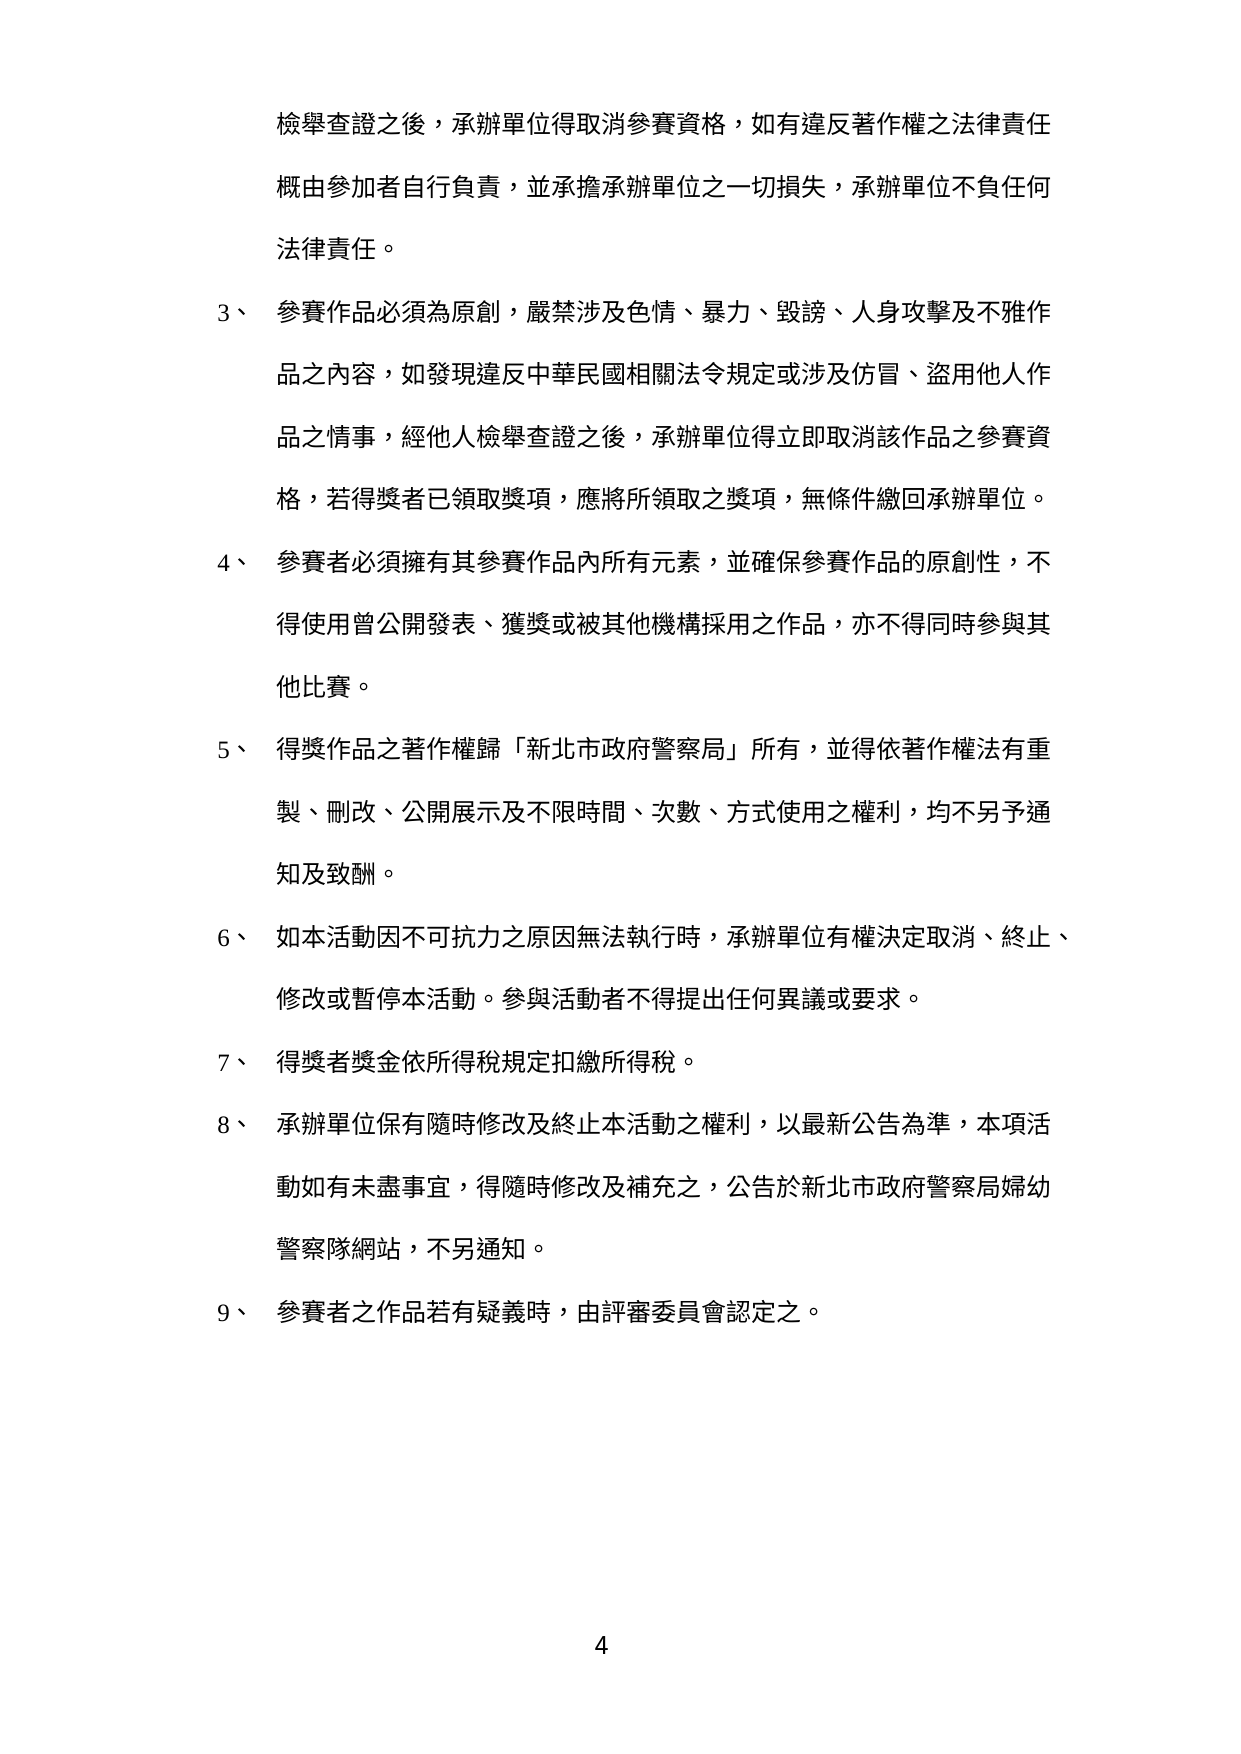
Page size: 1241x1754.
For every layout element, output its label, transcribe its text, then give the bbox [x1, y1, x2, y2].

list 參賽者之作品若有疑義時，由評審委員會認定之。 [217, 1269, 1053, 1331]
list 承辦單位保有隨時修改及終止本活動之權利，以最新公告為準，本項活動如有未盡事宜，得隨時修改及補充之，公告於新北市政府警察局婦幼警察隊網站，不另通知。 [217, 1081, 1053, 1269]
list 得獎作品之著作權歸「新北市政府警察局」所有，並得依著作權法有重製、刪改、公開展示及不限時間、次數、方式使用之權利，均不另予通知及致酬。 [217, 706, 1053, 894]
list 如本活動因不可抗力之原因無法執行時，承辦單位有權決定取消、終止、修改或暫停本活動。參與活動者不得提出任何異議或要求。 [217, 894, 1053, 1019]
list 參賽作品必須為原創，嚴禁涉及色情、暴力、毀謗、人身攻擊及不雅作品之內容，如發現違反中華民國相關法令規定或涉及仿冒、盜用他人作品之情事，經他人檢舉查證之後，承辦單位得立即取消該作品之參賽資格，若得獎者已領取獎項，應將所領取之獎項，無條件繳回承辦單位。 [217, 269, 1053, 519]
list 檢舉查證之後，承辦單位得取消參賽資格，如有違反著作權之法律責任概由參加者自行負責，並承擔承辦單位之一切損失，承辦單位不負任何法律責任。 [217, 81, 1053, 269]
list 參賽者必須擁有其參賽作品內所有元素，並確保參賽作品的原創性，不得使用曾公開發表、獲獎或被其他機構採用之作品，亦不得同時參與其他比賽。 [217, 519, 1053, 706]
list 得獎者獎金依所得稅規定扣繳所得稅。 [217, 1019, 1053, 1081]
